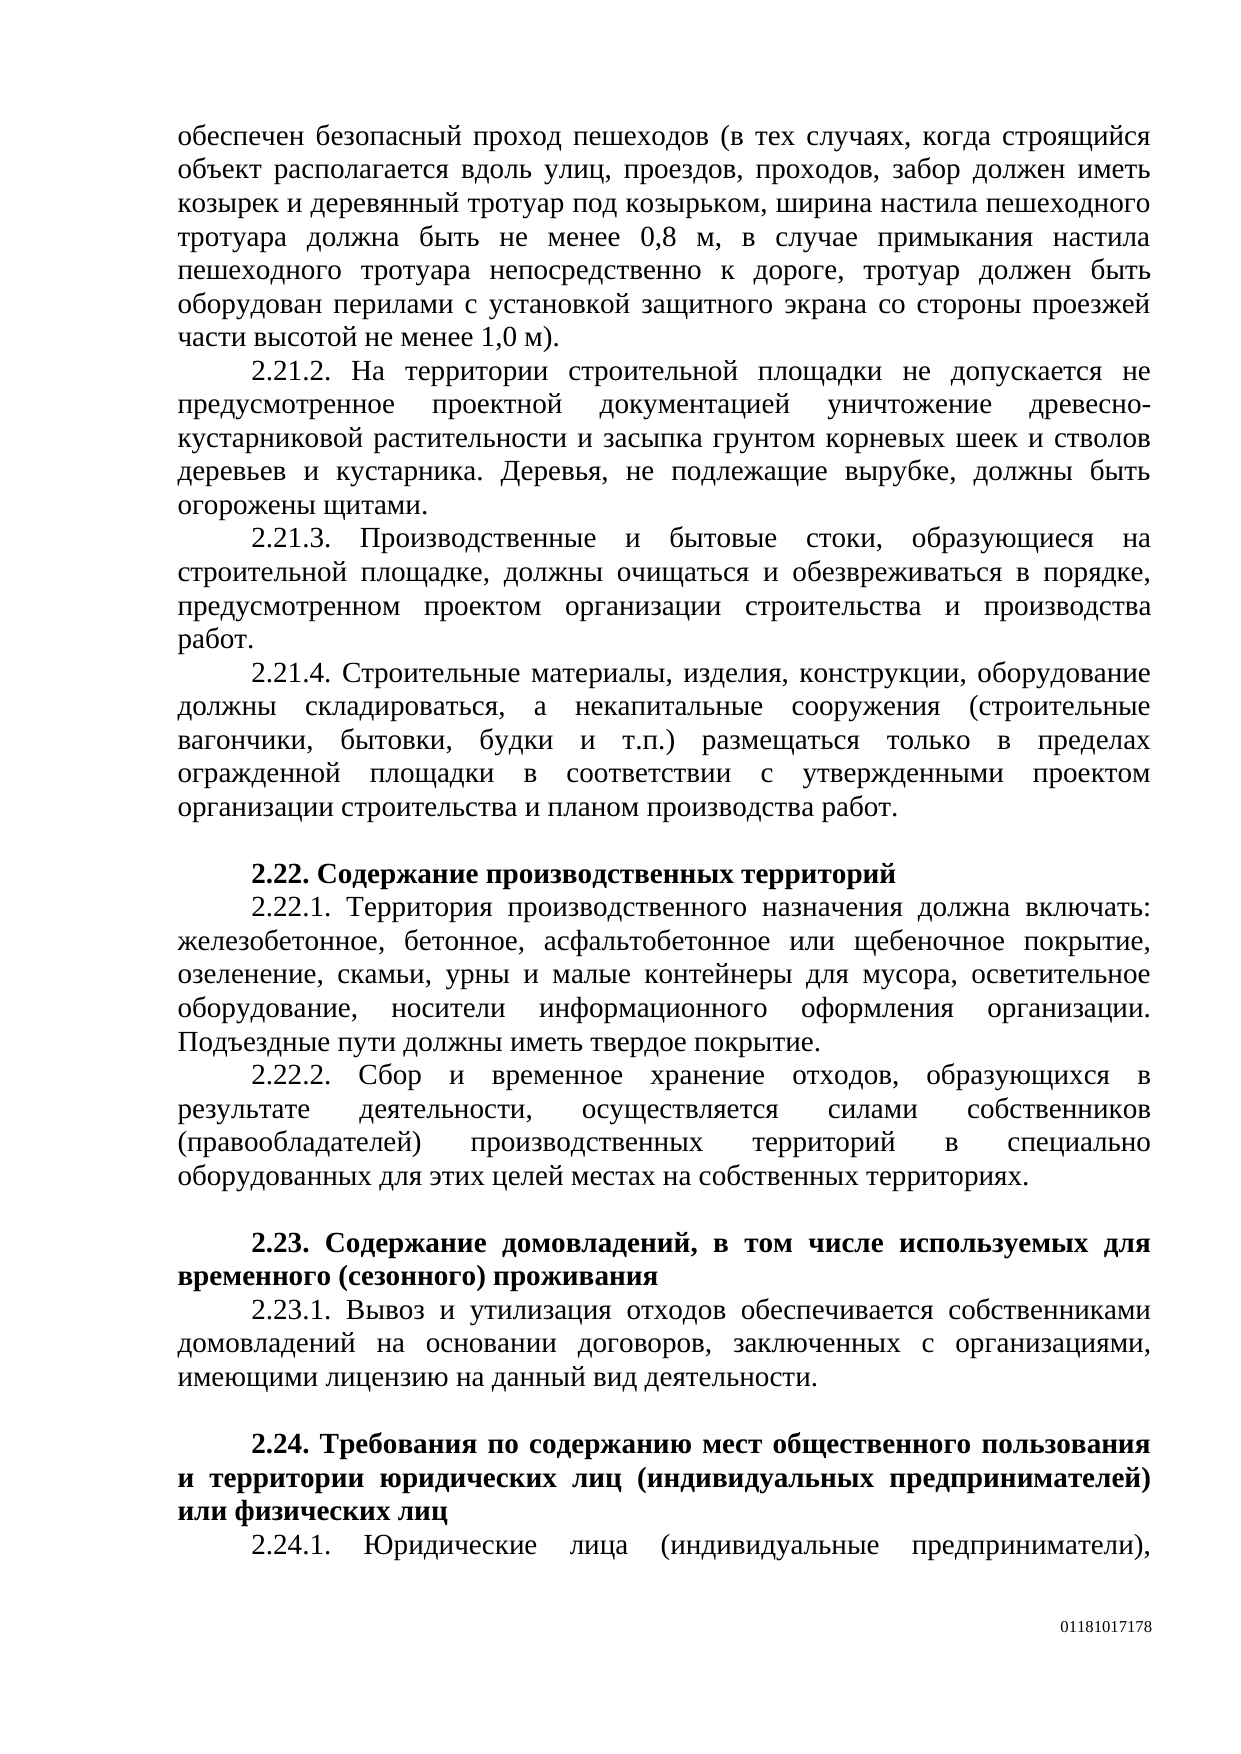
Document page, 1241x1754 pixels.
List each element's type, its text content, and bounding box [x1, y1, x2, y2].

text обеспечен безопасный проход пешеходов (в тех случаях, когда строящийся объект располагается вдоль улиц, проездов, проходов, забор должен иметь козырек и деревянный тротуар под козырьком, ширина настила пешеходного тротуара должна быть не менее 0,8 м, в случае примыкания настила пешеходного тротуара непосредственно к дороге, тротуар должен быть оборудован перилами с установкой защитного экрана со стороны проезжей части высотой не менее 1,0 м). [177, 118, 1152, 353]
text 2.24. Требования по содержанию мест общественного пользования и территории юридических лиц (индивидуальных предпринимателей) или физических лиц [177, 1426, 1152, 1527]
text 2.22.2. Сбор и временное хранение отходов, образующихся в результате деятельности, осуществляется силами собственников (правообладателей) производственных территорий в специально оборудованных для этих целей местах на собственных территориях. [177, 1057, 1152, 1191]
text 2.23. Содержание домовладений, в том числе используемых для временного (сезонного) проживания [177, 1225, 1152, 1292]
text 2.21.4. Строительные материалы, изделия, конструкции, оборудование должны складироваться, а некапитальные сооружения (строительные вагончики, бытовки, будки и т.п.) размещаться только в пределах огражденной площадки в соответствии с утвержденными проектом организации строительства и планом производства работ. [177, 655, 1152, 822]
text 2.23.1. Вывоз и утилизация отходов обеспечивается собственниками домовладений на основании договоров, заключенных с организациями, имеющими лицензию на данный вид деятельности. [177, 1292, 1152, 1393]
text 2.22.1. Территория производственного назначения должна включать: железобетонное, бетонное, асфальтобетонное или щебеночное покрытие, озеленение, скамьи, урны и малые контейнеры для мусора, осветительное оборудование, носители информационного оформления организации. Подъездные пути должны иметь твердое покрытие. [177, 889, 1152, 1057]
text 2.24.1. Юридические лица (индивидуальные предприниматели), [177, 1527, 1152, 1560]
text 2.21.2. На территории строительной площадки не допускается не предусмотренное проектной документацией уничтожение древесно-кустарниковой растительности и засыпка грунтом корневых шеек и стволов деревьев и кустарника. Деревья, не подлежащие вырубке, должны быть огорожены щитами. [177, 353, 1152, 521]
text 2.21.3. Производственные и бытовые стоки, образующиеся на строительной площадке, должны очищаться и обезвреживаться в порядке, предусмотренном проектом организации строительства и производства работ. [177, 521, 1152, 655]
text 2.22. Содержание производственных территорий [177, 856, 1152, 889]
